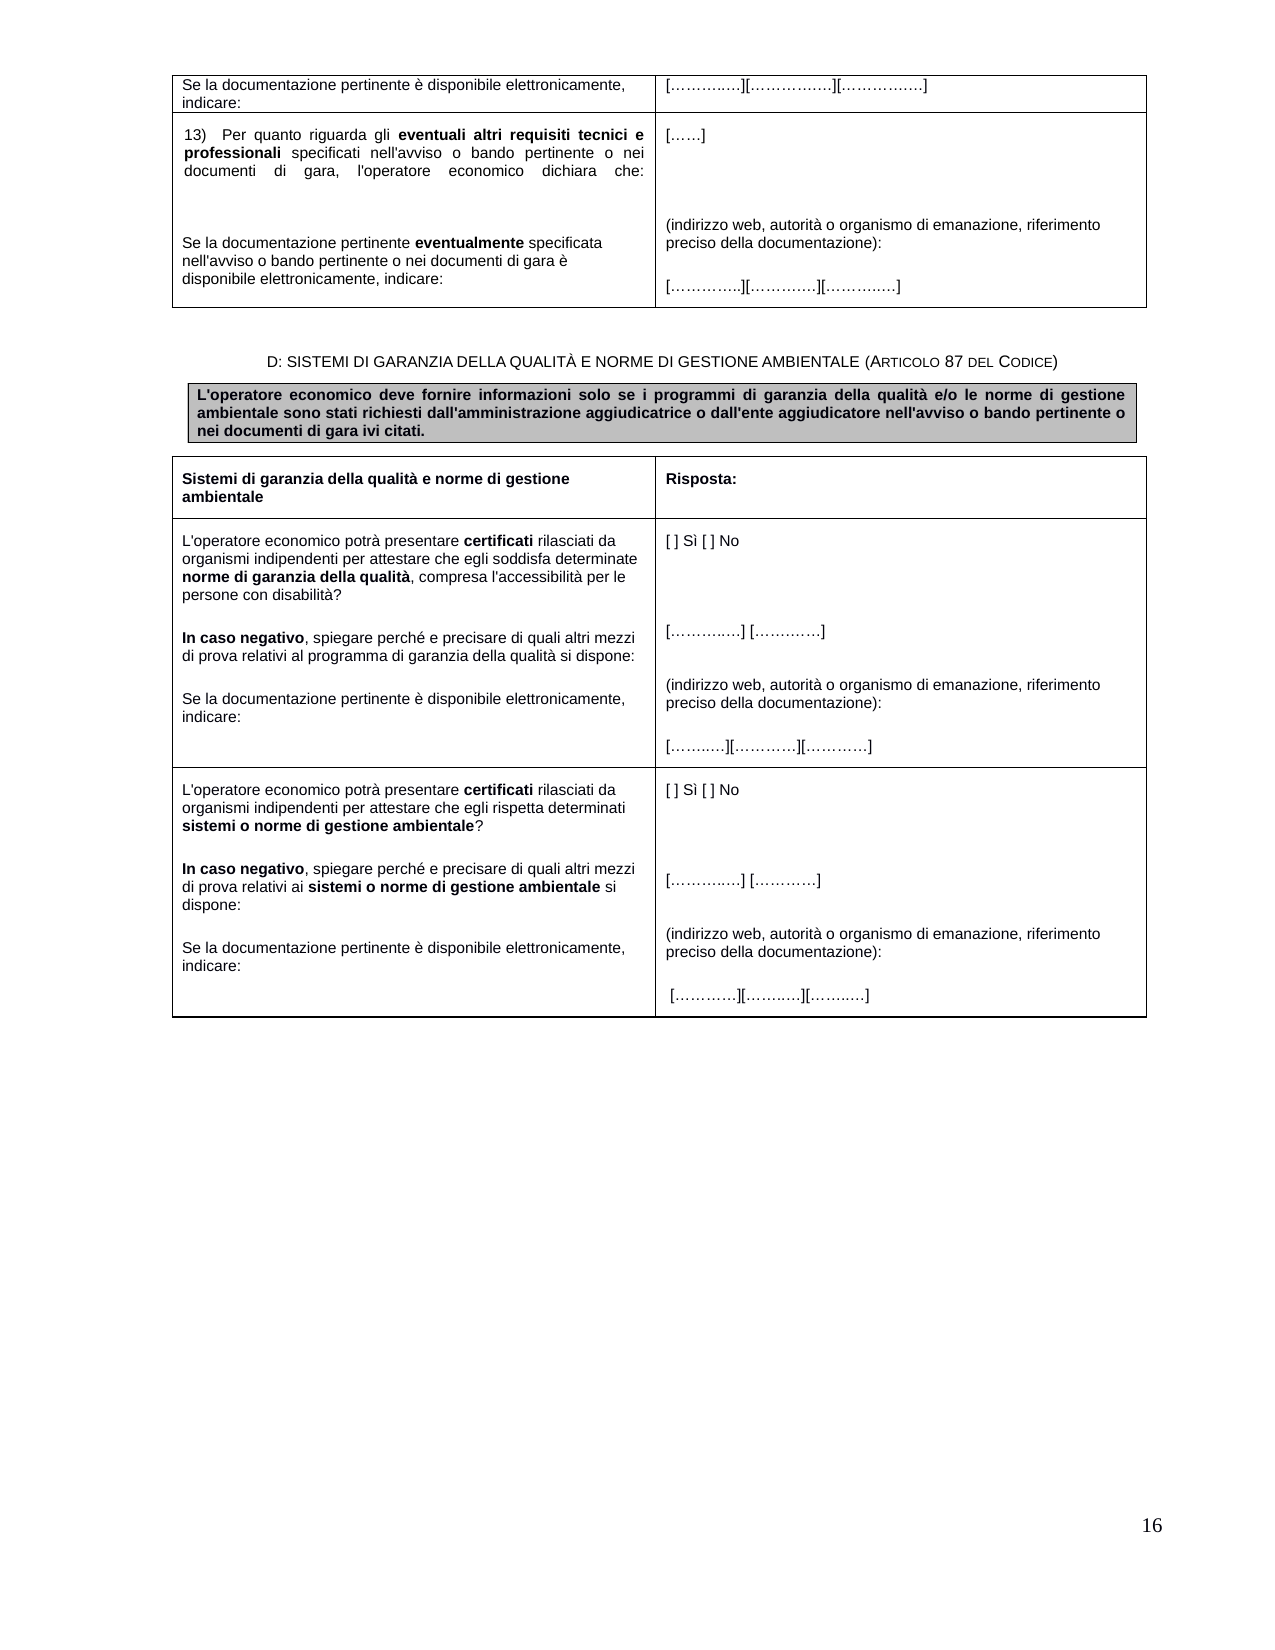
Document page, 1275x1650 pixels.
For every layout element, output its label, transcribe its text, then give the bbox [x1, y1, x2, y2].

table_cell 13) Per quanto riguarda gli eventuali altri requisiti tecnici e professionali specificati nell'avviso o bando pertinente o nei documenti di gara, l'operatore economico dichiara che: Se la documentazione pertinente eventualmente specificata nell'avviso o bando pertinente o nei documenti di gara è disponibile elettronicamente, indicare: [173, 113, 655, 307]
table_cell L'operatore economico potrà presentare certificati rilasciati da organismi indipendenti per attestare che egli rispetta determinati sistemi o norme di gestione ambientale? In caso negativo, spiegare perché e precisare di quali altri mezzi di prova relativi ai sistemi o norme di gestione ambientale si dispone: Se la documentazione pertinente è disponibile elettronicamente, indicare: [173, 768, 655, 1016]
table_cell L'operatore economico potrà presentare certificati rilasciati da organismi indipendenti per attestare che egli soddisfa determinate norme di garanzia della qualità, compresa l'accessibilità per le persone con disabilità? In caso negativo, spiegare perché e precisare di quali altri mezzi di prova relativi al programma di garanzia della qualità si dispone: Se la documentazione pertinente è disponibile elettronicamente, indicare: [173, 519, 655, 767]
table_cell Se la documentazione pertinente è disponibile elettronicamente, indicare: [173, 76, 655, 112]
title D: SISTEMI di garanzia della qualità e norme di gestione ambientale (Articolo 87 del Codice) [187, 351, 1137, 371]
table_cell [ ] Sì [ ] No [………..…] […………] (indirizzo web, autorità o organismo di emanazione, riferimento preciso della documentazione): […………][……..…][……..…] [656, 768, 1146, 1016]
table_cell [ ] Sì [ ] No [………..…] […….……] (indirizzo web, autorità o organismo di emanazione, riferimento preciso della documentazione): [……..…][…………][…………] [656, 519, 1146, 767]
text L'operatore economico deve fornire informazioni solo se i programmi di garanzia della qualità e/o le norme di gestione ambientale sono stati richiesti dall'amministrazione aggiudicatrice o dall'ente aggiudicatore nell'avviso o bando pertinente o nei documenti di gara ivi citati. [189, 384, 1136, 442]
table_header Risposta: [656, 457, 1146, 518]
table_cell [………..…][………….…][………….…] [656, 76, 1146, 112]
table_header Sistemi di garanzia della qualità e norme di gestione ambientale [173, 457, 655, 518]
table_cell [……] (indirizzo web, autorità o organismo di emanazione, riferimento preciso della documentazione): […………..][……….…][………..…] [656, 113, 1146, 307]
